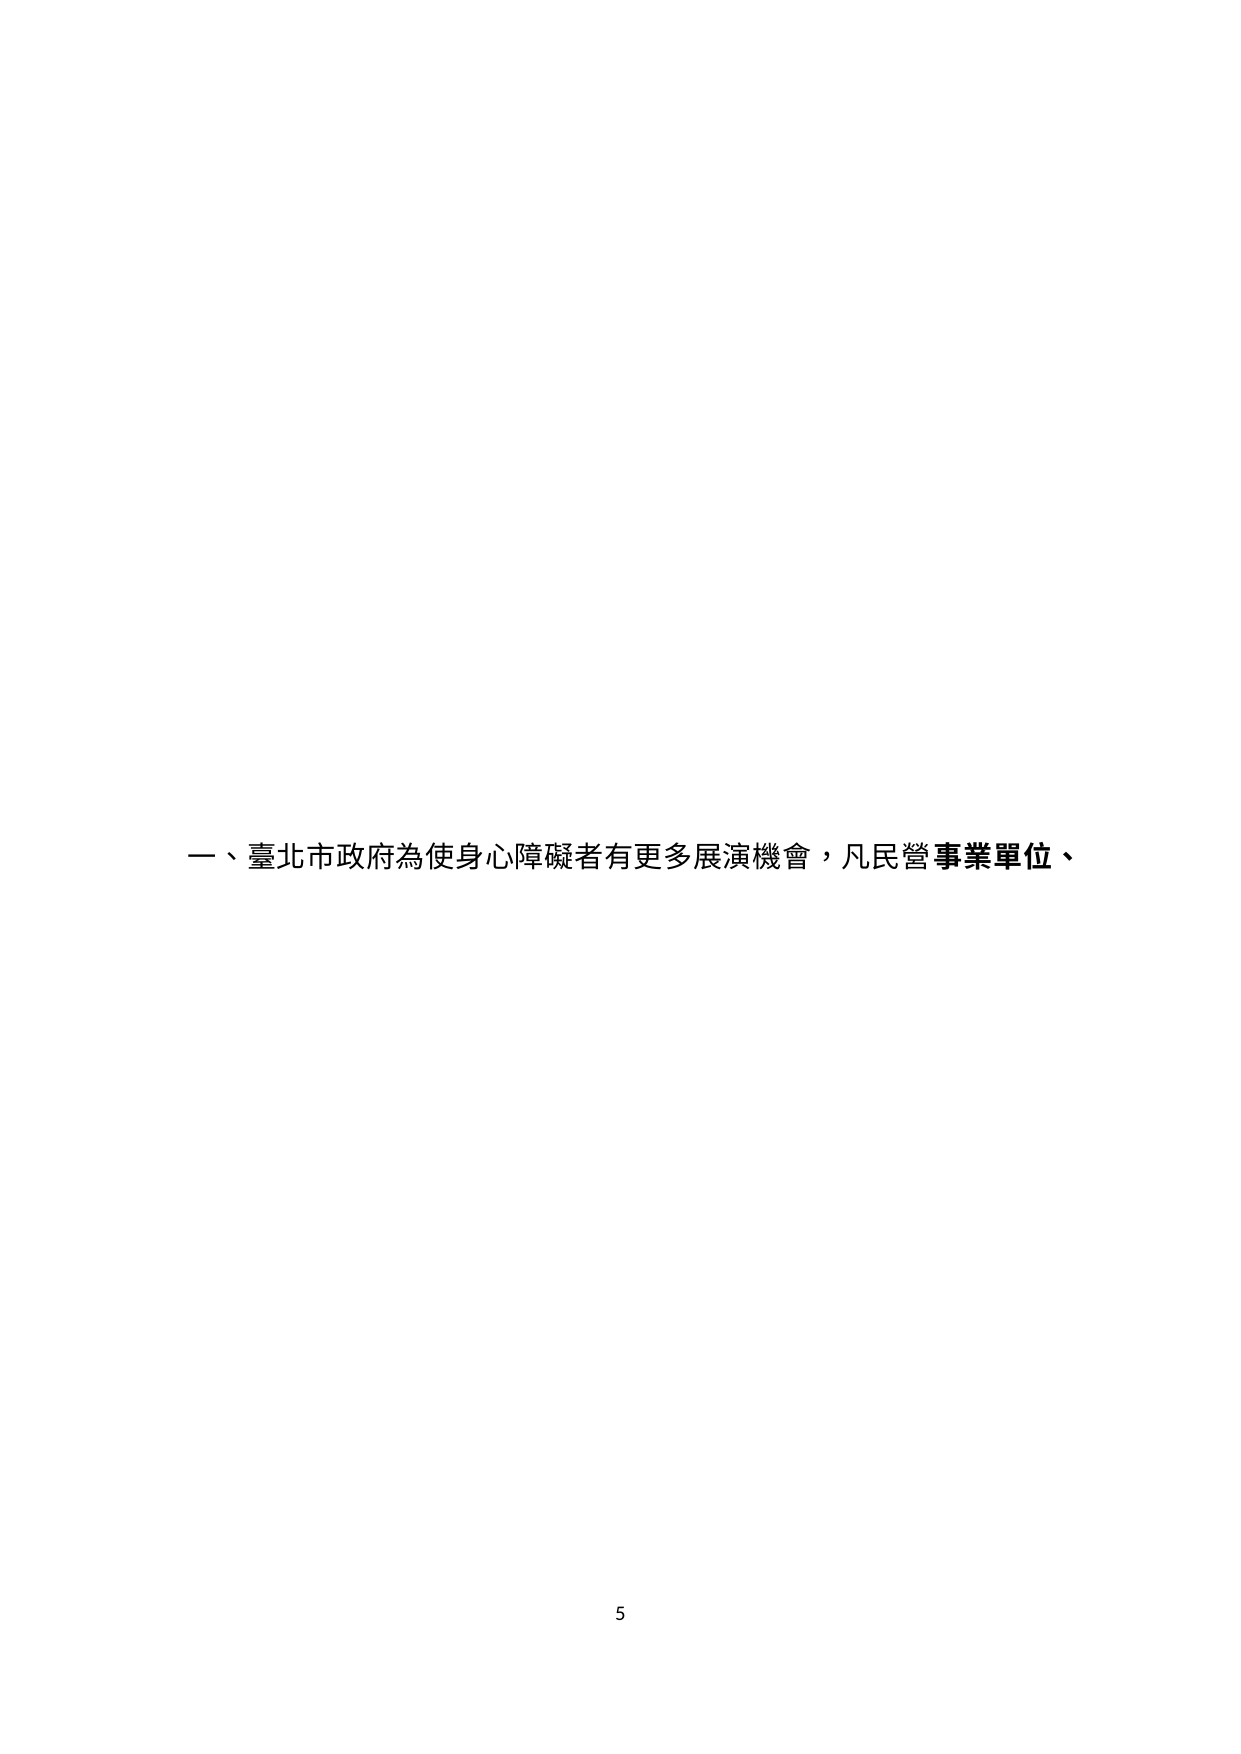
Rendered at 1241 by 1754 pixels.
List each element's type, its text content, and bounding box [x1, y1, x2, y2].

text 一、臺北市政府為使身心障礙者有更多展演機會，凡民營事業單位、團體、私立學校辦理活動時，邀請身心障礙藝人表演，可獲得補助，特訂定本作業規範。 [187, 813, 1053, 875]
